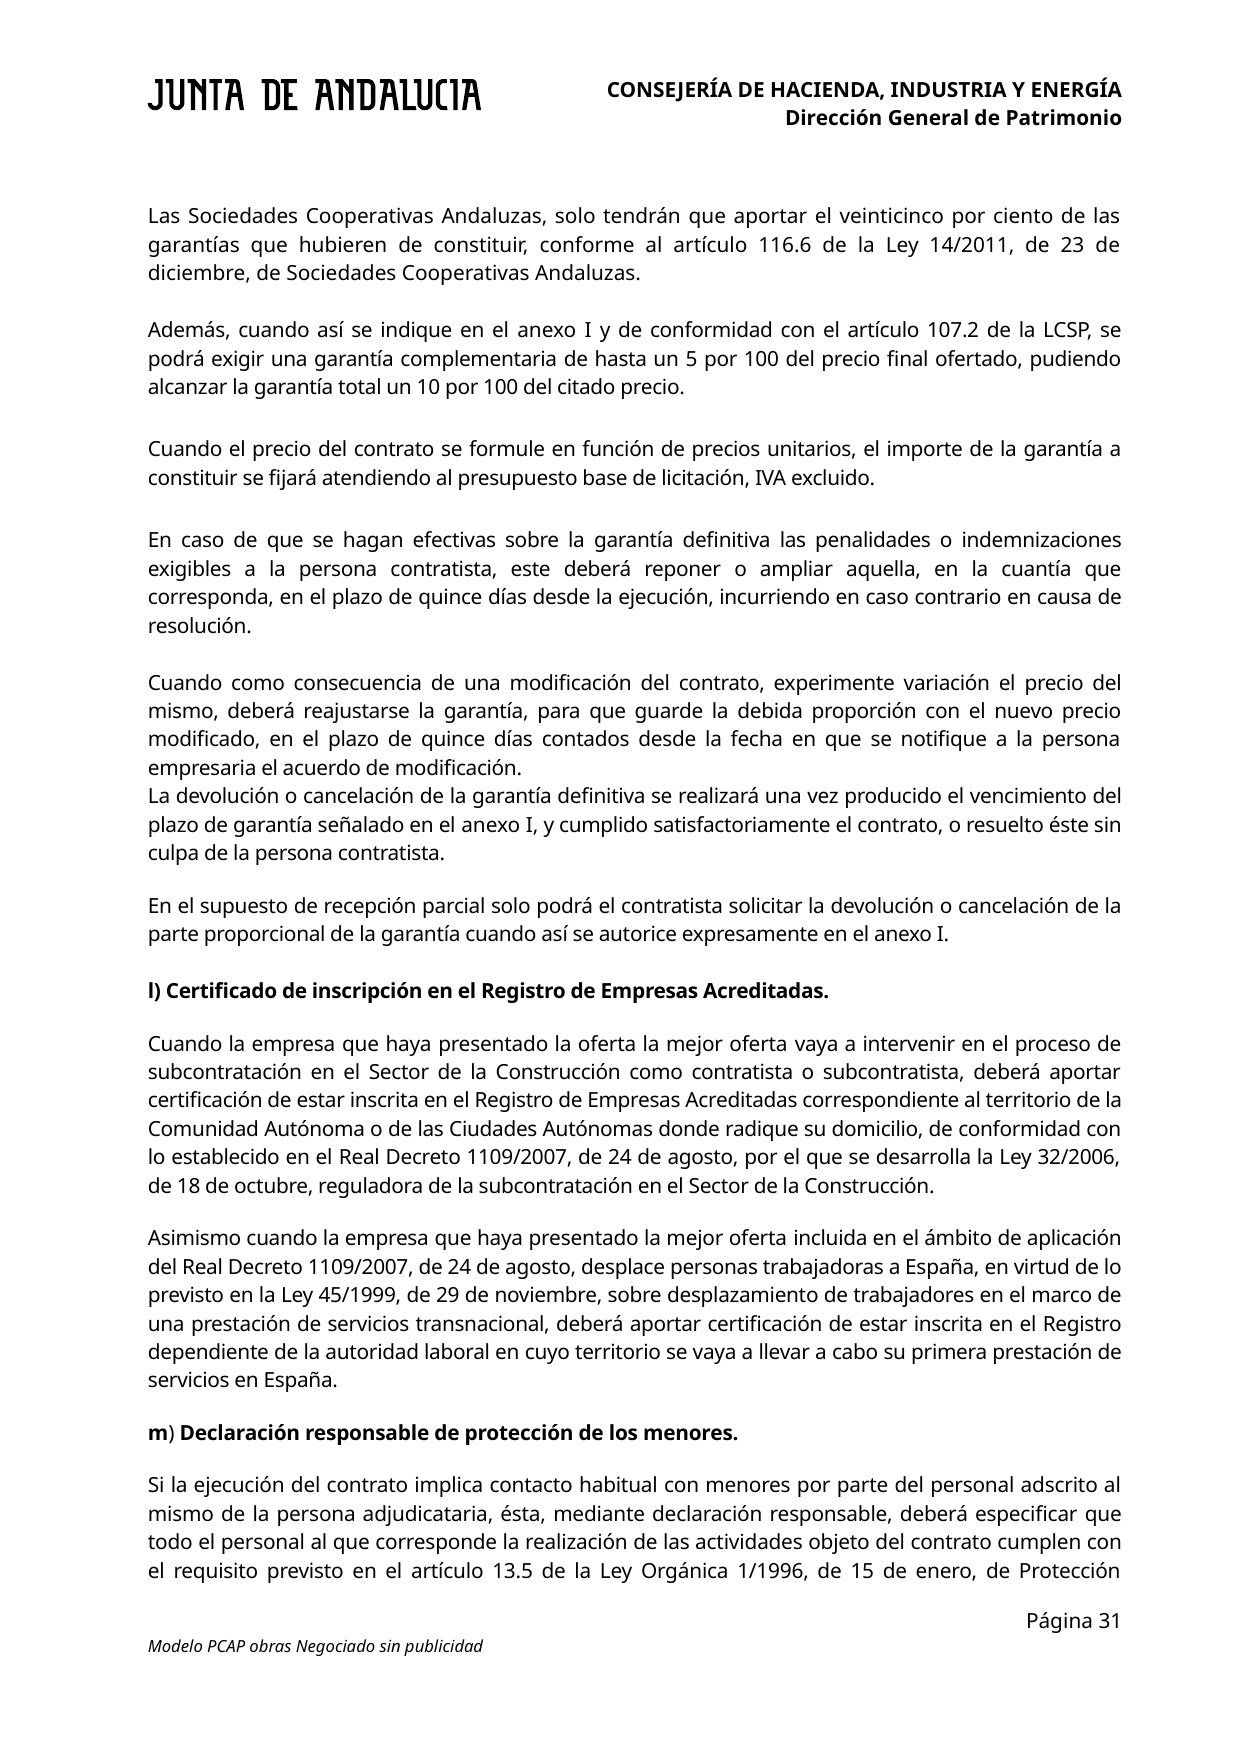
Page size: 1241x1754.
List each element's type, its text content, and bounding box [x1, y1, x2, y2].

list l) Certificado de inscripción en el Registro de Empresas Acreditadas. [148, 976, 1122, 1004]
list Si la ejecución del contrato implica contacto habitual con menores por parte del personal adscrito al mismo de la persona adjudicataria, ésta, mediante declaración responsable, deberá especificar que todo el personal al que corresponde la realización de las actividades objeto del contrato cumplen con el requisito previsto en el artículo 13.5 de la Ley Orgánica 1/1996, de 15 de enero, de Protección [148, 1471, 1122, 1584]
list Asimismo cuando la empresa que haya presentado la mejor oferta incluida en el ámbito de aplicación del Real Decreto 1109/2007, de 24 de agosto, desplace personas trabajadoras a España, en virtud de lo previsto en la Ley 45/1999, de 29 de noviembre, sobre desplazamiento de trabajadores en el marco de una prestación de servicios transnacional, deberá aportar certificación de estar inscrita en el Registro dependiente de la autoridad laboral en cuyo territorio se vaya a llevar a cabo su primera prestación de servicios en España. [148, 1223, 1122, 1394]
list m) Declaración responsable de protección de los menores. [148, 1418, 1122, 1446]
text Cuando como consecuencia de una modificación del contrato, experimente variación el precio del mismo, deberá reajustarse la garantía, para que guarde la debida proporción con el nuevo precio modificado, en el plazo de quince días contados desde la fecha en que se notifique a la persona empresaria el acuerdo de modificación. [148, 668, 1122, 781]
text Además, cuando así se indique en el anexo I y de conformidad con el artículo 107.2 de la LCSP, se podrá exigir una garantía complementaria de hasta un 5 por 100 del precio final ofertado, pudiendo alcanzar la garantía total un 10 por 100 del citado precio. [148, 315, 1122, 401]
text Las Sociedades Cooperativas Andaluzas, solo tendrán que aportar el veinticinco por ciento de las garantías que hubieren de constituir, conforme al artículo 116.6 de la Ley 14/2011, de 23 de diciembre, de Sociedades Cooperativas Andaluzas. [148, 201, 1122, 287]
text La devolución o cancelación de la garantía definitiva se realizará una vez producido el vencimiento del plazo de garantía señalado en el anexo I, y cumplido satisfactoriamente el contrato, o resuelto éste sin culpa de la persona contratista. [148, 781, 1122, 867]
text Cuando el precio del contrato se formule en función de precios unitarios, el importe de la garantía a constituir se fijará atendiendo al presupuesto base de licitación, IVA excluido. [148, 434, 1122, 491]
text En el supuesto de recepción parcial solo podrá el contratista solicitar la devolución o cancelación de la parte proporcional de la garantía cuando así se autorice expresamente en el anexo I. [148, 891, 1122, 948]
text En caso de que se hagan efectivas sobre la garantía definitiva las penalidades o indemnizaciones exigibles a la persona contratista, este deberá reponer o ampliar aquella, en la cuantía que corresponda, en el plazo de quince días desde la ejecución, incurriendo en caso contrario en causa de resolución. [148, 526, 1122, 639]
list Cuando la empresa que haya presentado la oferta la mejor oferta vaya a intervenir en el proceso de subcontratación en el Sector de la Construcción como contratista o subcontratista, deberá aportar certificación de estar inscrita en el Registro de Empresas Acreditadas correspondiente al territorio de la Comunidad Autónoma o de las Ciudades Autónomas donde radique su domicilio, de conformidad con lo establecido en el Real Decreto 1109/2007, de 24 de agosto, por el que se desarrolla la Ley 32/2006, de 18 de octubre, reguladora de la subcontratación en el Sector de la Construcción. [148, 1029, 1122, 1199]
